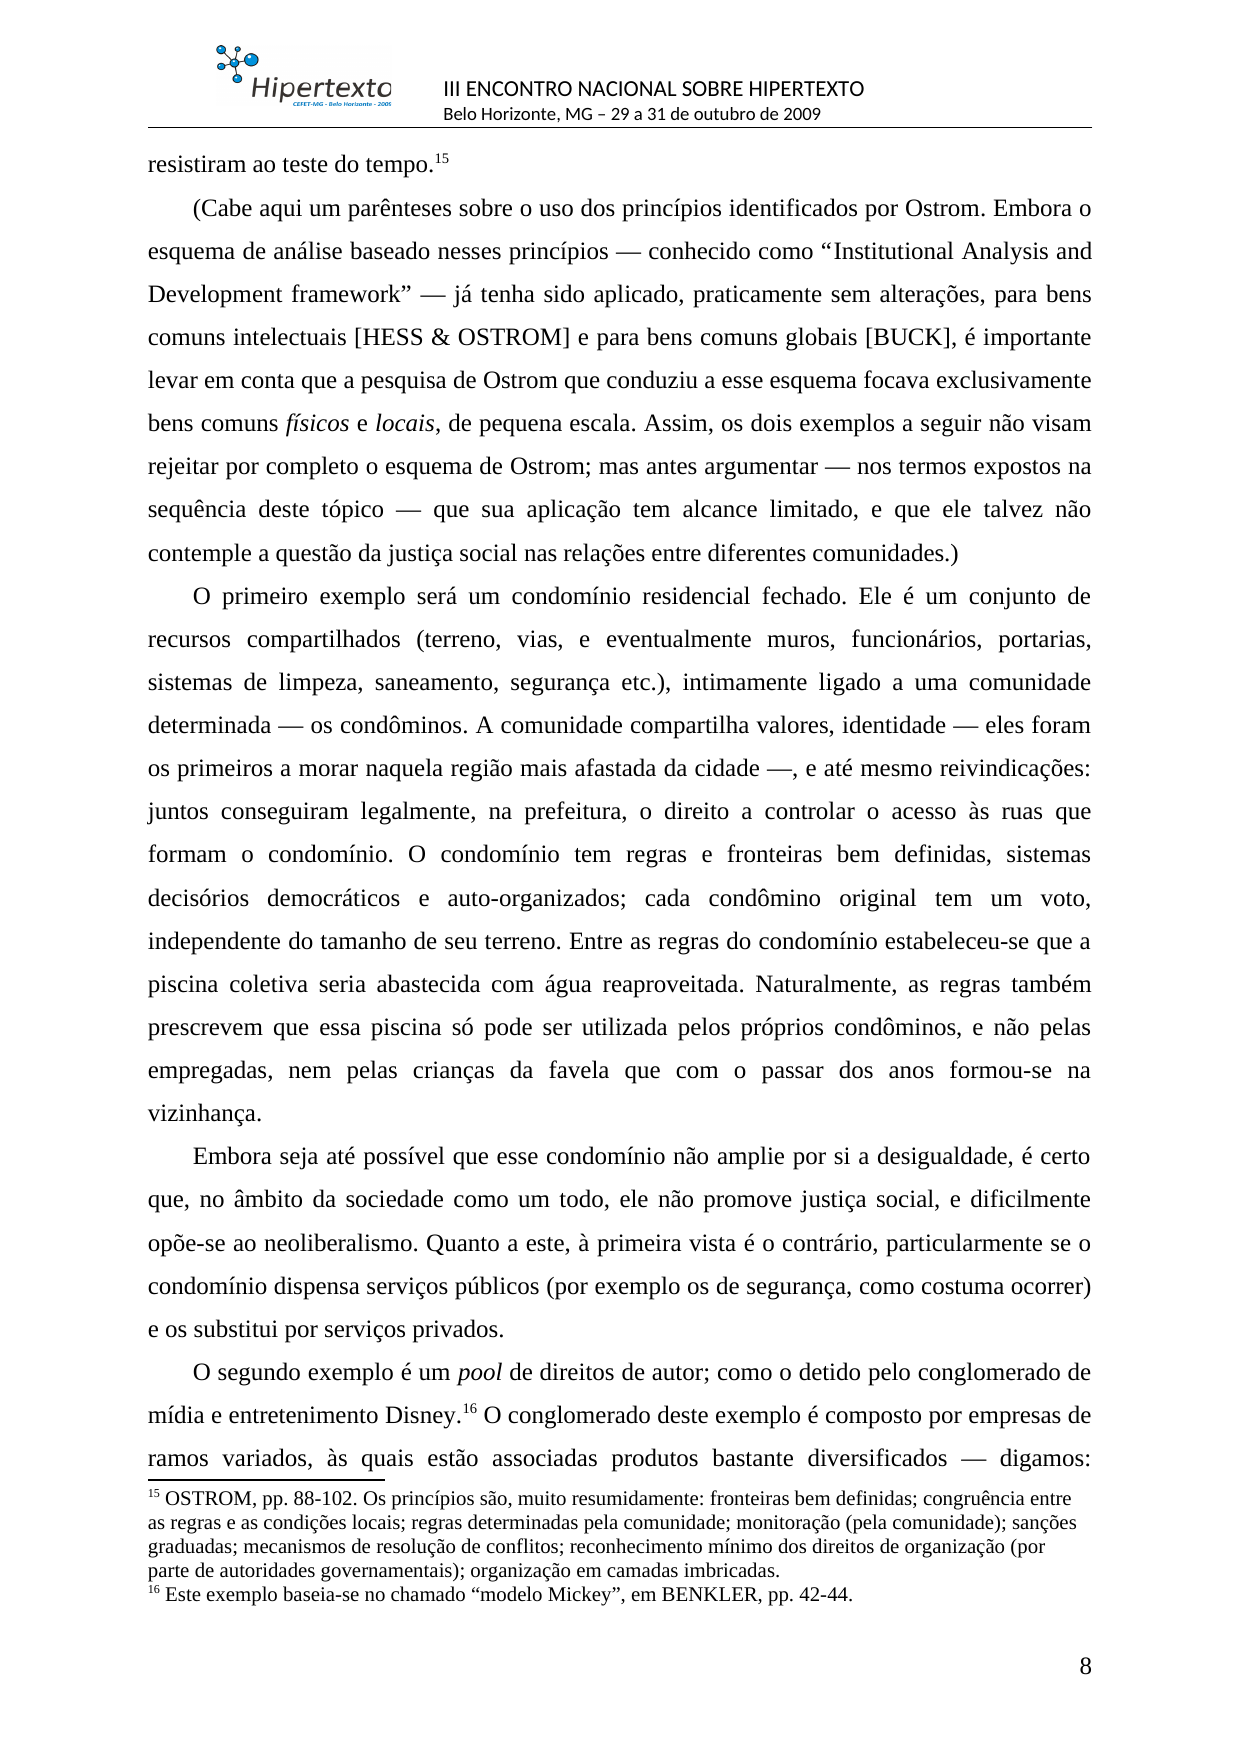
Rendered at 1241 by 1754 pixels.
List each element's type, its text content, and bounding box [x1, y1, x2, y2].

text (Cabe aqui um parênteses sobre o uso dos princípios identificados por Ostrom. Embora o esquema de análise baseado nesses princípios ― conhecido como “Institutional Analysis and Development framework” ― já tenha sido aplicado, praticamente sem alterações, para bens comuns intelectuais [HESS & OSTROM] e para bens comuns globais [BUCK], é importante levar em conta que a pesquisa de Ostrom que conduziu a esse esquema focava exclusivamente bens comuns físicos e locais, de pequena escala. Assim, os dois exemplos a seguir não visam rejeitar por completo o esquema de Ostrom; mas antes argumentar ― nos termos expostos na sequência deste tópico ― que sua aplicação tem alcance limitado, e que ele talvez não contemple a questão da justiça social nas relações entre diferentes comunidades.) [148, 193, 1092, 566]
picture [216, 45, 392, 106]
text Embora seja até possível que esse condomínio não amplie por si a desigualdade, é certo que, no âmbito da sociedade como um todo, ele não promove justiça social, e dificilmente opõe-se ao neoliberalismo. Quanto a este, à primeira vista é o contrário, particularmente se o condomínio dispensa serviços públicos (por exemplo os de segurança, como costuma ocorrer) e os substitui por serviços privados. [148, 1141, 1092, 1343]
text resistiram ao teste do tempo. [148, 149, 1092, 178]
text O segundo exemplo é um pool de direitos de autor; como o detido pelo conglomerado de mídia e entretenimento Disney. O conglomerado deste exemplo é composto por empresas de ramos variados, às quais estão associadas produtos bastante diversificados ― digamos: [148, 1357, 1092, 1472]
text O primeiro exemplo será um condomínio residencial fechado. Ele é um conjunto de recursos compartilhados (terreno, vias, e eventualmente muros, funcionários, portarias, sistemas de limpeza, saneamento, segurança etc.), intimamente ligado a uma comunidade determinada ― os condôminos. A comunidade compartilha valores, identidade ― eles foram os primeiros a morar naquela região mais afastada da cidade ―, e até mesmo reivindicações: juntos conseguiram legalmente, na prefeitura, o direito a controlar o acesso às ruas que formam o condomínio. O condomínio tem regras e fronteiras bem definidas, sistemas decisórios democráticos e auto-organizados; cada condômino original tem um voto, independente do tamanho de seu terreno. Entre as regras do condomínio estabeleceu-se que a piscina coletiva seria abastecida com água reaproveitada. Naturalmente, as regras também prescrevem que essa piscina só pode ser utilizada pelos próprios condôminos, e não pelas empregadas, nem pelas crianças da favela que com o passar dos anos formou-se na vizinhança. [148, 581, 1092, 1127]
text OSTROM, pp. 88-102. Os princípios são, muito resumidamente: fronteiras bem definidas; congruência entre as regras e as condições locais; regras determinadas pela comunidade; monitoração (pela comunidade); sanções graduadas; mecanismos de resolução de conflitos; reconhecimento mínimo dos direitos de organização (por parte de autoridades governamentais); organização em camadas imbricadas. [148, 1486, 1092, 1582]
text Este exemplo baseia-se no chamado “modelo Mickey”, em BENKLER, pp. 42-44. [148, 1582, 1092, 1606]
